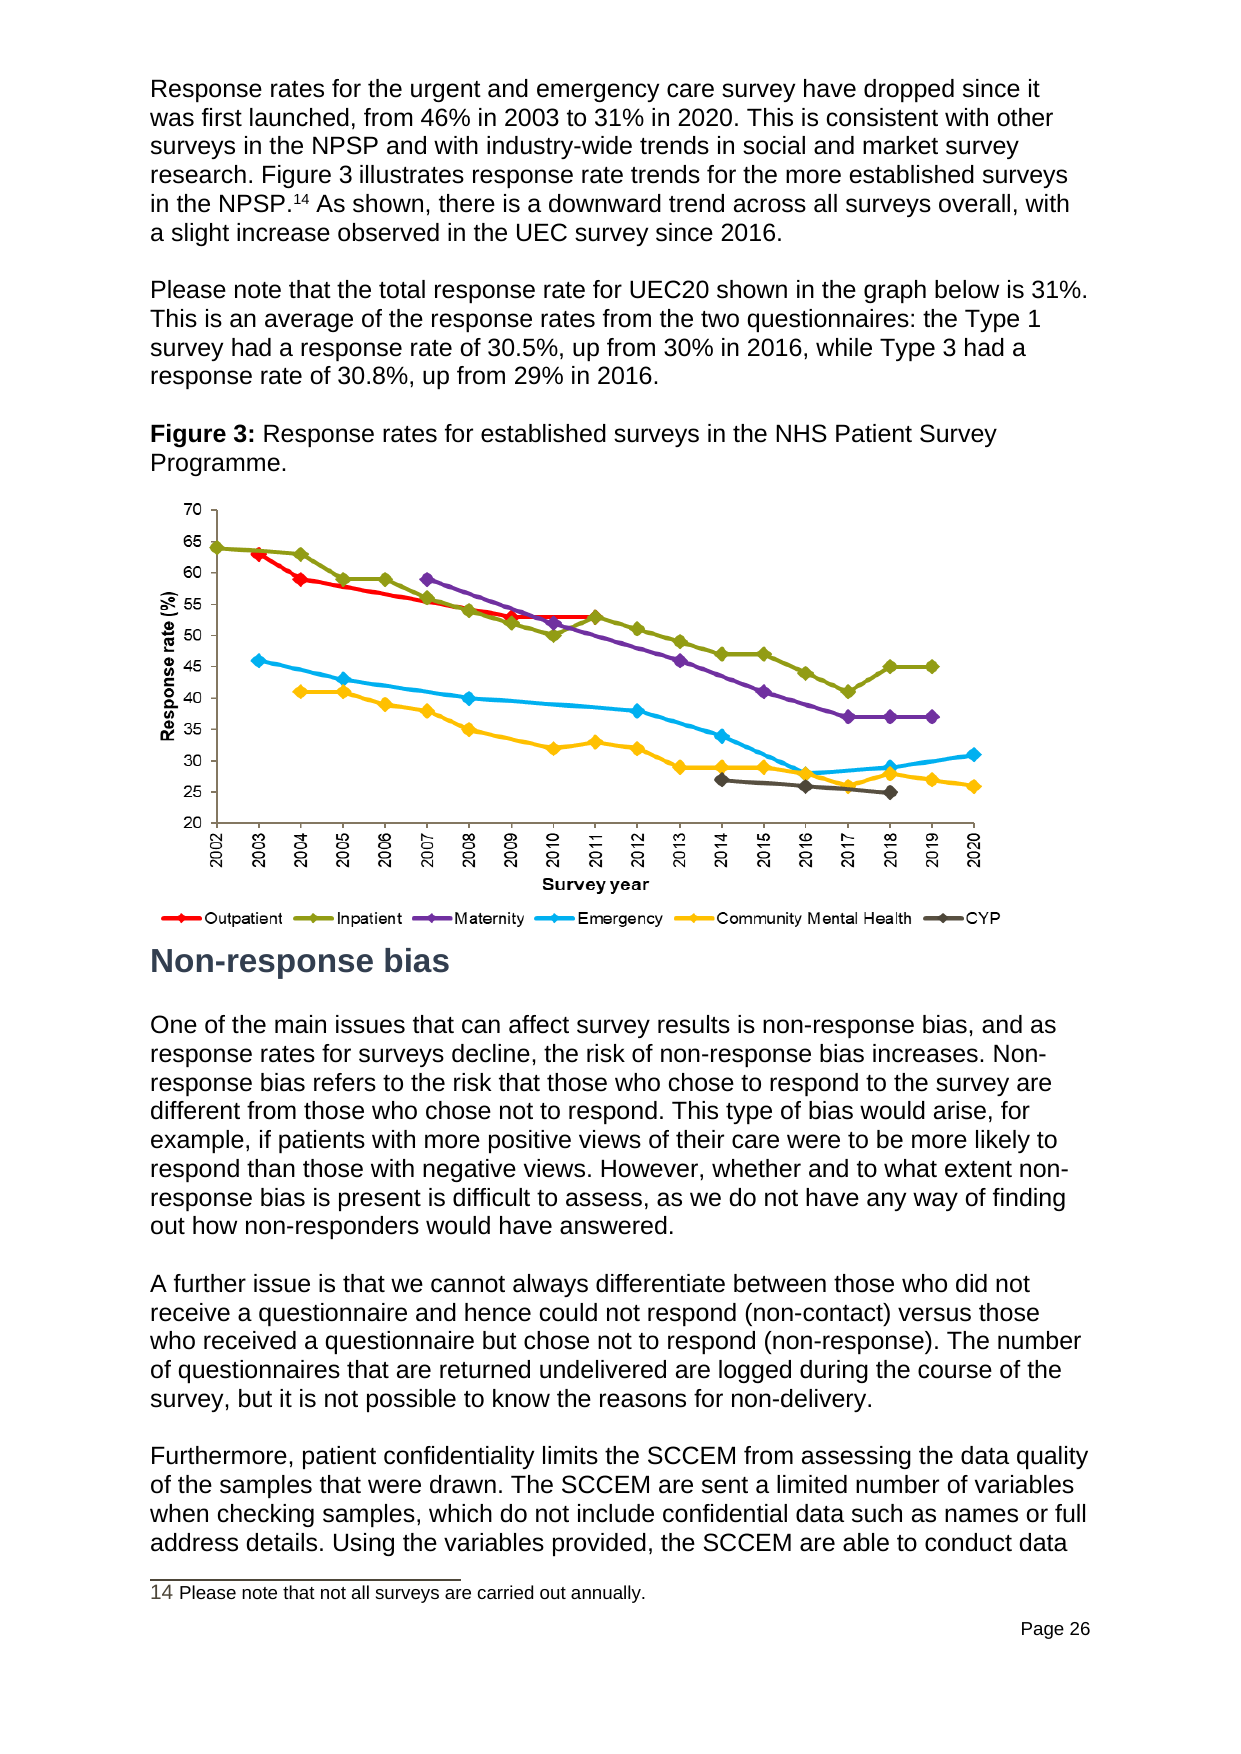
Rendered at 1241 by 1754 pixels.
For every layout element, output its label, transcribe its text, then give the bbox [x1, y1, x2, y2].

text Please note that not all surveys are carried out annually. [150, 1580, 1090, 1604]
subtitle Non-response bias [150, 941, 1090, 979]
text Furthermore, patient confidentiality limits the SCCEM from assessing the data quality of the samples that were drawn. The SCCEM are sent a limited number of variables when checking samples, which do not include confidential data such as names or full address details. Using the variables provided, the SCCEM are able to conduct data [150, 1441, 1090, 1556]
text A further issue is that we cannot always differentiate between those who did not receive a questionnaire and hence could not respond (non-contact) versus those who received a questionnaire but chose not to respond (non-response). The number of questionnaires that are returned undelivered are logged during the course of the survey, but it is not possible to know the reasons for non-delivery. [150, 1269, 1090, 1412]
text Response rates for the urgent and emergency care survey have dropped since it was first launched, from 46% in 2003 to 31% in 2020. This is consistent with other surveys in the NPSP and with industry-wide trends in social and market survey research. Figure 3 illustrates response rate trends for the more established surveys in the NPSP. As shown, there is a downward trend across all surveys overall, with a slight increase observed in the UEC survey since 2016. [150, 74, 1090, 246]
text Please note that the total response rate for UEC20 shown in the graph below is 31%. This is an average of the response rates from the two questionnaires: the Type 1 survey had a response rate of 30.5%, up from 30% in 2016, while Type 3 had a response rate of 30.8%, up from 29% in 2016. [150, 275, 1090, 390]
text One of the main issues that can affect survey results is non-response bias, and as response rates for surveys decline, the risk of non-response bias increases. Non-response bias refers to the risk that those who chose to respond to the survey are different from those who chose not to respond. This type of bias would arise, for example, if patients with more positive views of their care were to be more likely to respond than those with negative views. However, whether and to what extent non-response bias is present is difficult to assess, as we do not have any way of finding out how non-responders would have answered. [150, 1010, 1090, 1240]
text Figure 3: Response rates for established surveys in the NHS Patient Survey Programme. [150, 419, 1090, 476]
